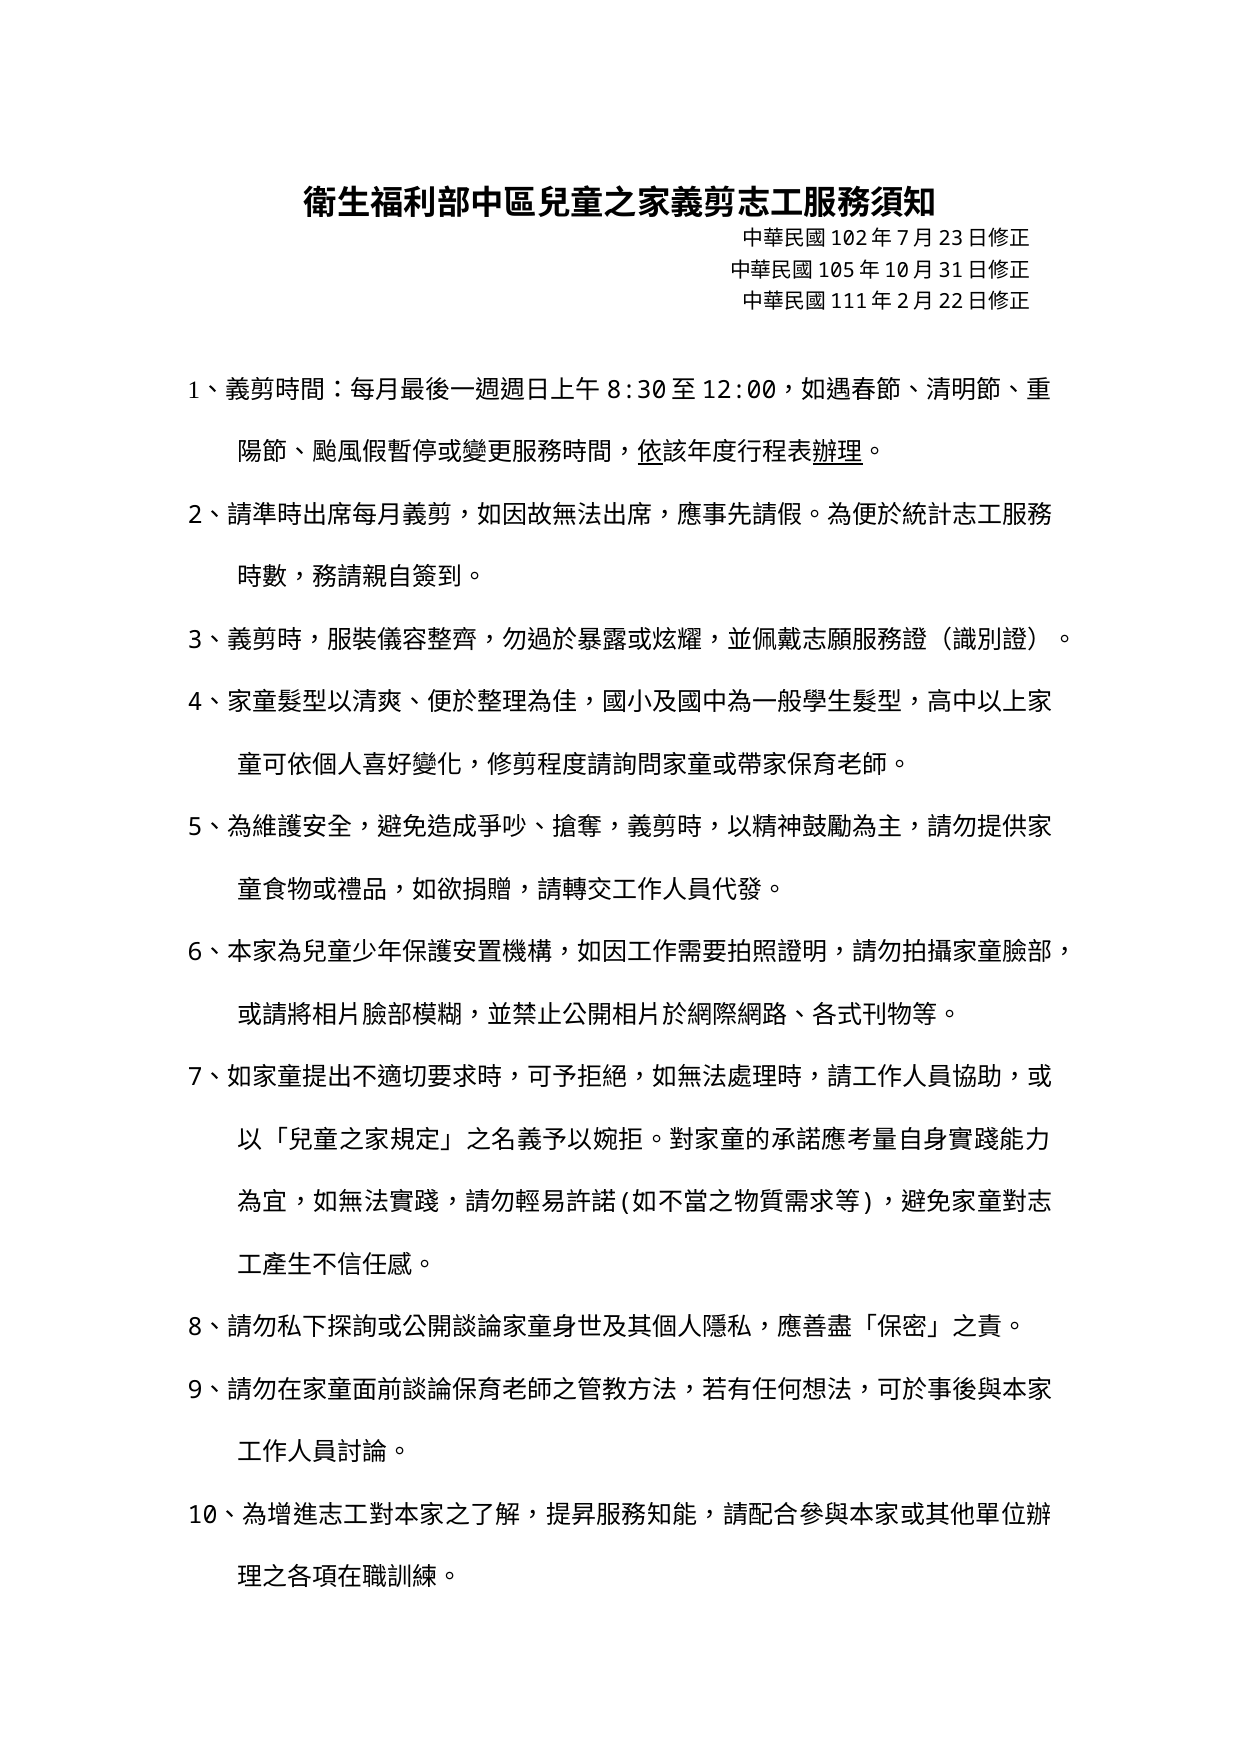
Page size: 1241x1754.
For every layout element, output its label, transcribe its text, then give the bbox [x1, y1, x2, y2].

subtitle 衛生福利部中區兒童之家義剪志工服務須知 [187, 158, 1053, 221]
text 中華民國105年10月31日修正 [292, 252, 1030, 283]
list 義剪時間：每月最後一週週日上午8:30至12:00，如遇春節、清明節、重陽節、颱風假暫停或變更服務時間，依該年度行程表辦理。 [187, 346, 1053, 471]
list 家童髮型以清爽、便於整理為佳，國小及國中為一般學生髮型，高中以上家童可依個人喜好變化，修剪程度請詢問家童或帶家保育老師。 [187, 658, 1053, 783]
list 如家童提出不適切要求時，可予拒絕，如無法處理時，請工作人員協助，或以「兒童之家規定」之名義予以婉拒。對家童的承諾應考量自身實踐能力為宜，如無法實踐，請勿輕易許諾(如不當之物質需求等)，避免家童對志工產生不信任感。 [187, 1033, 1053, 1283]
list 義剪時，服裝儀容整齊，勿過於暴露或炫耀，並佩戴志願服務證（識別證）。 [187, 596, 1053, 658]
list 為維護安全，避免造成爭吵、搶奪，義剪時，以精神鼓勵為主，請勿提供家童食物或禮品，如欲捐贈，請轉交工作人員代發。 [187, 783, 1053, 908]
text 中華民國102年7月23日修正 [292, 221, 1030, 252]
list 請勿在家童面前談論保育老師之管教方法，若有任何想法，可於事後與本家工作人員討論。 [187, 1346, 1053, 1471]
list 本家為兒童少年保護安置機構，如因工作需要拍照證明，請勿拍攝家童臉部，或請將相片臉部模糊，並禁止公開相片於網際網路、各式刊物等。 [187, 908, 1053, 1033]
list 為增進志工對本家之了解，提昇服務知能，請配合參與本家或其他單位辦理之各項在職訓練。 [187, 1471, 1053, 1596]
text 中華民國111年2月22日修正 [292, 283, 1030, 314]
list 請勿私下探詢或公開談論家童身世及其個人隱私，應善盡「保密」之責。 [187, 1283, 1053, 1346]
list 請準時出席每月義剪，如因故無法出席，應事先請假。為便於統計志工服務時數，務請親自簽到。 [187, 471, 1053, 596]
